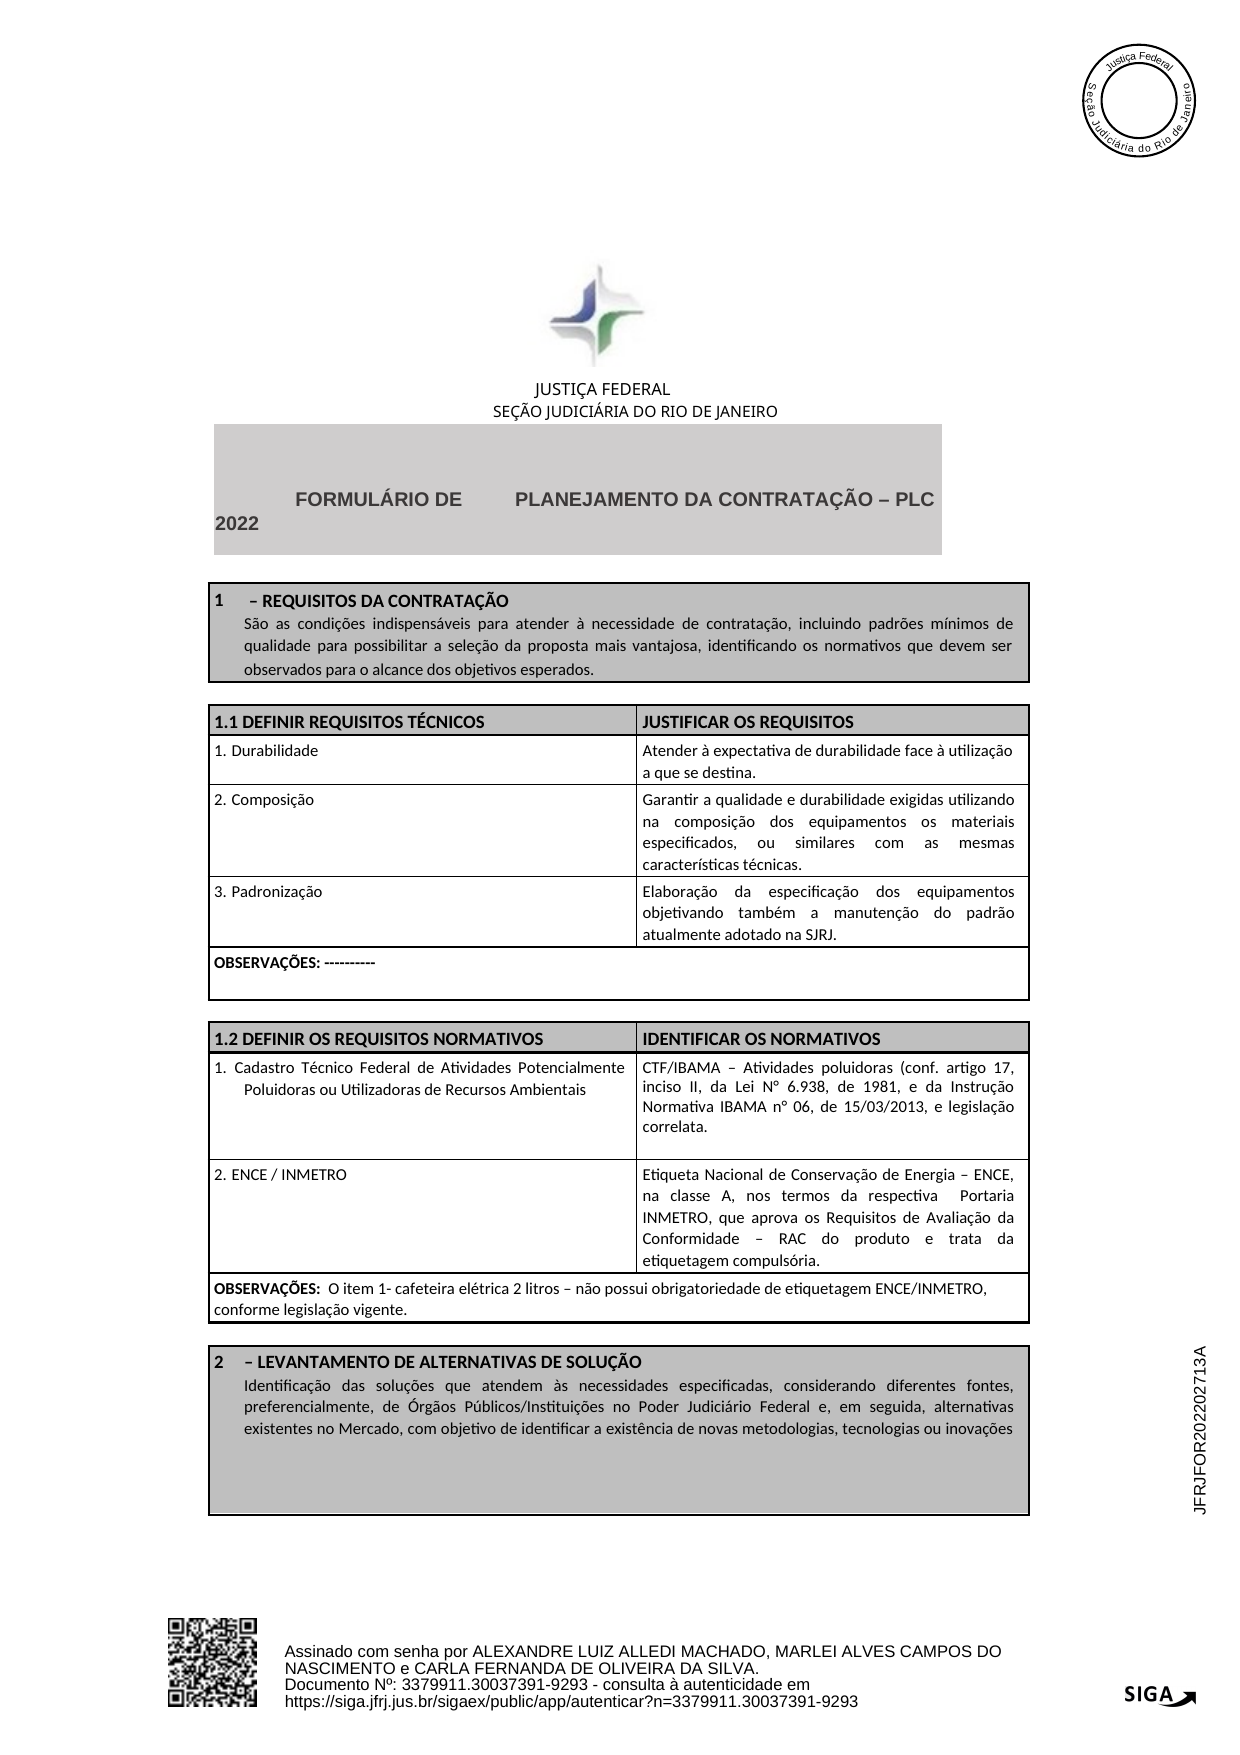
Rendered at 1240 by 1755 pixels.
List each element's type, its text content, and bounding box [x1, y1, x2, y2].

text JUSTIÇA FEDERAL [268, 377, 942, 400]
table_header IDENTIFICAR OS NORMATIVOS [637, 1023, 1028, 1051]
table_header 2 [210, 1347, 244, 1513]
table_header 1.2 DEFINIR OS REQUISITOS NORMATIVOS [210, 1023, 636, 1051]
table_header – REQUISITOS DA CONTRATAÇÃO São as condições indispensáveis para atender à necessidade de contratação, incluindo padrões mínimos de qualidade para possibilitar a seleção da proposta mais vantajosa, identificando os normativos que devem ser observados para o alcance dos objetivos esperados. [244, 584, 1028, 681]
table_cell [636, 948, 1028, 998]
text SEÇÃO JUDICIÁRIA DO RIO DE JANEIRO [493, 401, 942, 422]
table_cell Elaboração da especificação dos equipamentos objetivando também a manutenção do padrão atualmente adotado na SJRJ. [637, 877, 1028, 946]
table_cell OBSERVAÇÕES: O item 1- cafeteira elétrica 2 litros – não possui obrigatoriedade de etiquetagem ENCE/INMETRO, conforme legislação vigente. [210, 1274, 1028, 1321]
table_cell 2. ENCE / INMETRO [210, 1160, 636, 1272]
table_cell 1. Cadastro Técnico Federal de Atividades Potencialmente Poluidoras ou Utilizadoras de Recursos Ambientais [210, 1054, 636, 1159]
table_header – LEVANTAMENTO DE ALTERNATIVAS DE SOLUÇÃO Identificação das soluções que atendem às necessidades especificadas, considerando diferentes fontes, preferencialmente, de Órgãos Públicos/Instituições no Poder Judiciário Federal e, em seguida, alternativas existentes no Mercado, com objetivo de identificar a existência de novas metodologias, tecnologias ou inovações [244, 1347, 1028, 1513]
table_header 1 [210, 584, 244, 681]
table_cell CTF/IBAMA – Atividades poluidoras (conf. artigo 17, inciso II, da Lei N° 6.938, de 1981, e da Instrução Normativa IBAMA n° 06, de 15/03/2013, e legislação correlata. [637, 1054, 1028, 1159]
table_cell Etiqueta Nacional de Conservação de Energia – ENCE, na classe A, nos termos da respectiva Portaria INMETRO, que aprova os Requisitos de Avaliação da Conformidade – RAC do produto e trata da etiquetagem compulsória. [637, 1160, 1028, 1272]
table_header 1.1 DEFINIR REQUISITOS TÉCNICOS [210, 706, 636, 734]
table_cell 3. Padronização [210, 877, 636, 946]
table_cell Atender à expectativa de durabilidade face à utilização a que se destina. [637, 736, 1028, 784]
table_cell OBSERVAÇÕES: ---------- [210, 948, 636, 998]
table_cell 2. Composição [210, 785, 636, 876]
subtitle FORMULÁRIO DE PLANEJAMENTO DA CONTRATAÇÃO – PLC 2022 [214, 487, 942, 535]
table_header JUSTIFICAR OS REQUISITOS [637, 706, 1028, 734]
table_cell 1. Durabilidade [210, 736, 636, 784]
table_cell Garantir a qualidade e durabilidade exigidas utilizando na composição dos equipamentos os materiais especificados, ou similares com as mesmas características técnicas. [637, 785, 1028, 876]
